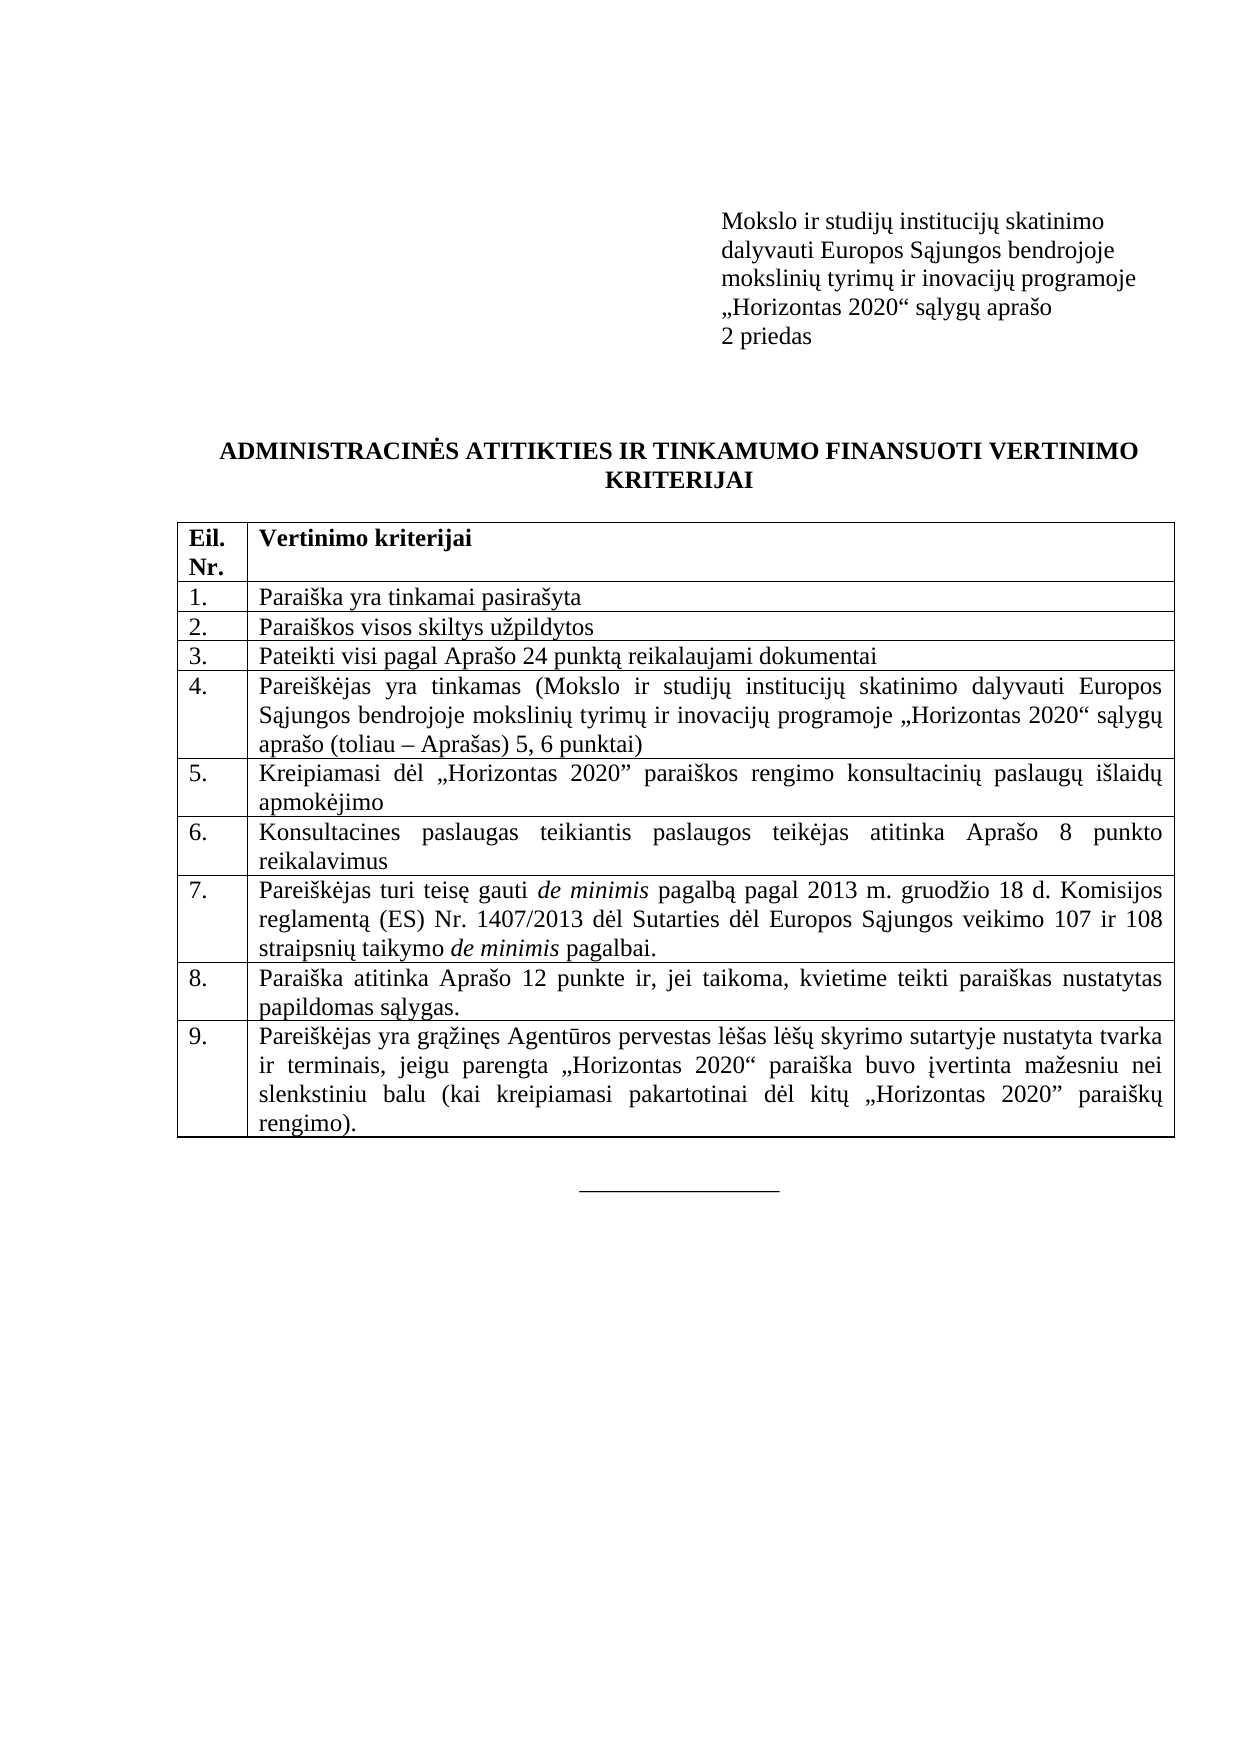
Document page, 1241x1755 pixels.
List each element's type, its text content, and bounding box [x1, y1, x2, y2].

table_cell 9. [178, 1021, 247, 1136]
table_cell Pateikti visi pagal Aprašo 24 punktą reikalaujami dokumentai [248, 641, 1174, 670]
table_cell Konsultacines paslaugas teikiantis paslaugos teikėjas atitinka Aprašo 8 punkto reikalavimus [248, 817, 1174, 874]
text ADMINISTRACINĖS ATITIKTIES IR TINKAMUMO FINANSUOTI VERTINIMO KRITERIJAI [177, 436, 1181, 493]
text mokslinių tyrimų ir inovacijų programoje [721, 263, 1181, 292]
table_cell 4. [178, 671, 247, 757]
text 2 priedas [721, 321, 1181, 350]
table_cell Pareiškėjas turi teisę gauti de minimis pagalbą pagal 2013 m. gruodžio 18 d. Komisijos reglamentą (ES) Nr. 1407/2013 dėl Sutarties dėl Europos Sąjungos veikimo 107 ir 108 straipsnių taikymo de minimis pagalbai. [248, 876, 1174, 962]
text „Horizontas 2020“ sąlygų aprašo [721, 292, 1181, 321]
table_cell Pareiškėjas yra grąžinęs Agentūros pervestas lėšas lėšų skyrimo sutartyje nustatyta tvarka ir terminais, jeigu parengta „Horizontas 2020“ paraiška buvo įvertinta mažesniu nei slenkstiniu balu (kai kreipiamasi pakartotinai dėl kitų „Horizontas 2020” paraiškų rengimo). [248, 1021, 1174, 1136]
table_cell Paraiškos visos skiltys užpildytos [248, 612, 1174, 640]
table_header Vertinimo kriterijai [248, 523, 1174, 581]
text Mokslo ir studijų institucijų skatinimo [721, 206, 1181, 235]
table_cell 3. [178, 641, 247, 670]
text dalyvauti Europos Sąjungos bendrojoje [721, 235, 1181, 263]
table_header Eil. Nr. [178, 523, 247, 581]
table_cell 2. [178, 612, 247, 640]
table_cell Paraiška atitinka Aprašo 12 punkte ir, jei taikoma, kvietime teikti paraiškas nustatytas papildomas sąlygas. [248, 963, 1174, 1020]
table_cell 7. [178, 876, 247, 962]
table_cell Kreipiamasi dėl „Horizontas 2020” paraiškos rengimo konsultacinių paslaugų išlaidų apmokėjimo [248, 759, 1174, 816]
text ________________ [177, 1166, 1181, 1195]
table_cell Paraiška yra tinkamai pasirašyta [248, 582, 1174, 611]
table_cell Pareiškėjas yra tinkamas (Mokslo ir studijų institucijų skatinimo dalyvauti Europos Sąjungos bendrojoje mokslinių tyrimų ir inovacijų programoje „Horizontas 2020“ sąlygų aprašo (toliau – Aprašas) 5, 6 punktai) [248, 671, 1174, 757]
table_cell 5. [178, 759, 247, 816]
table_cell 6. [178, 817, 247, 874]
table_cell 8. [178, 963, 247, 1020]
table_cell 1. [178, 582, 247, 611]
